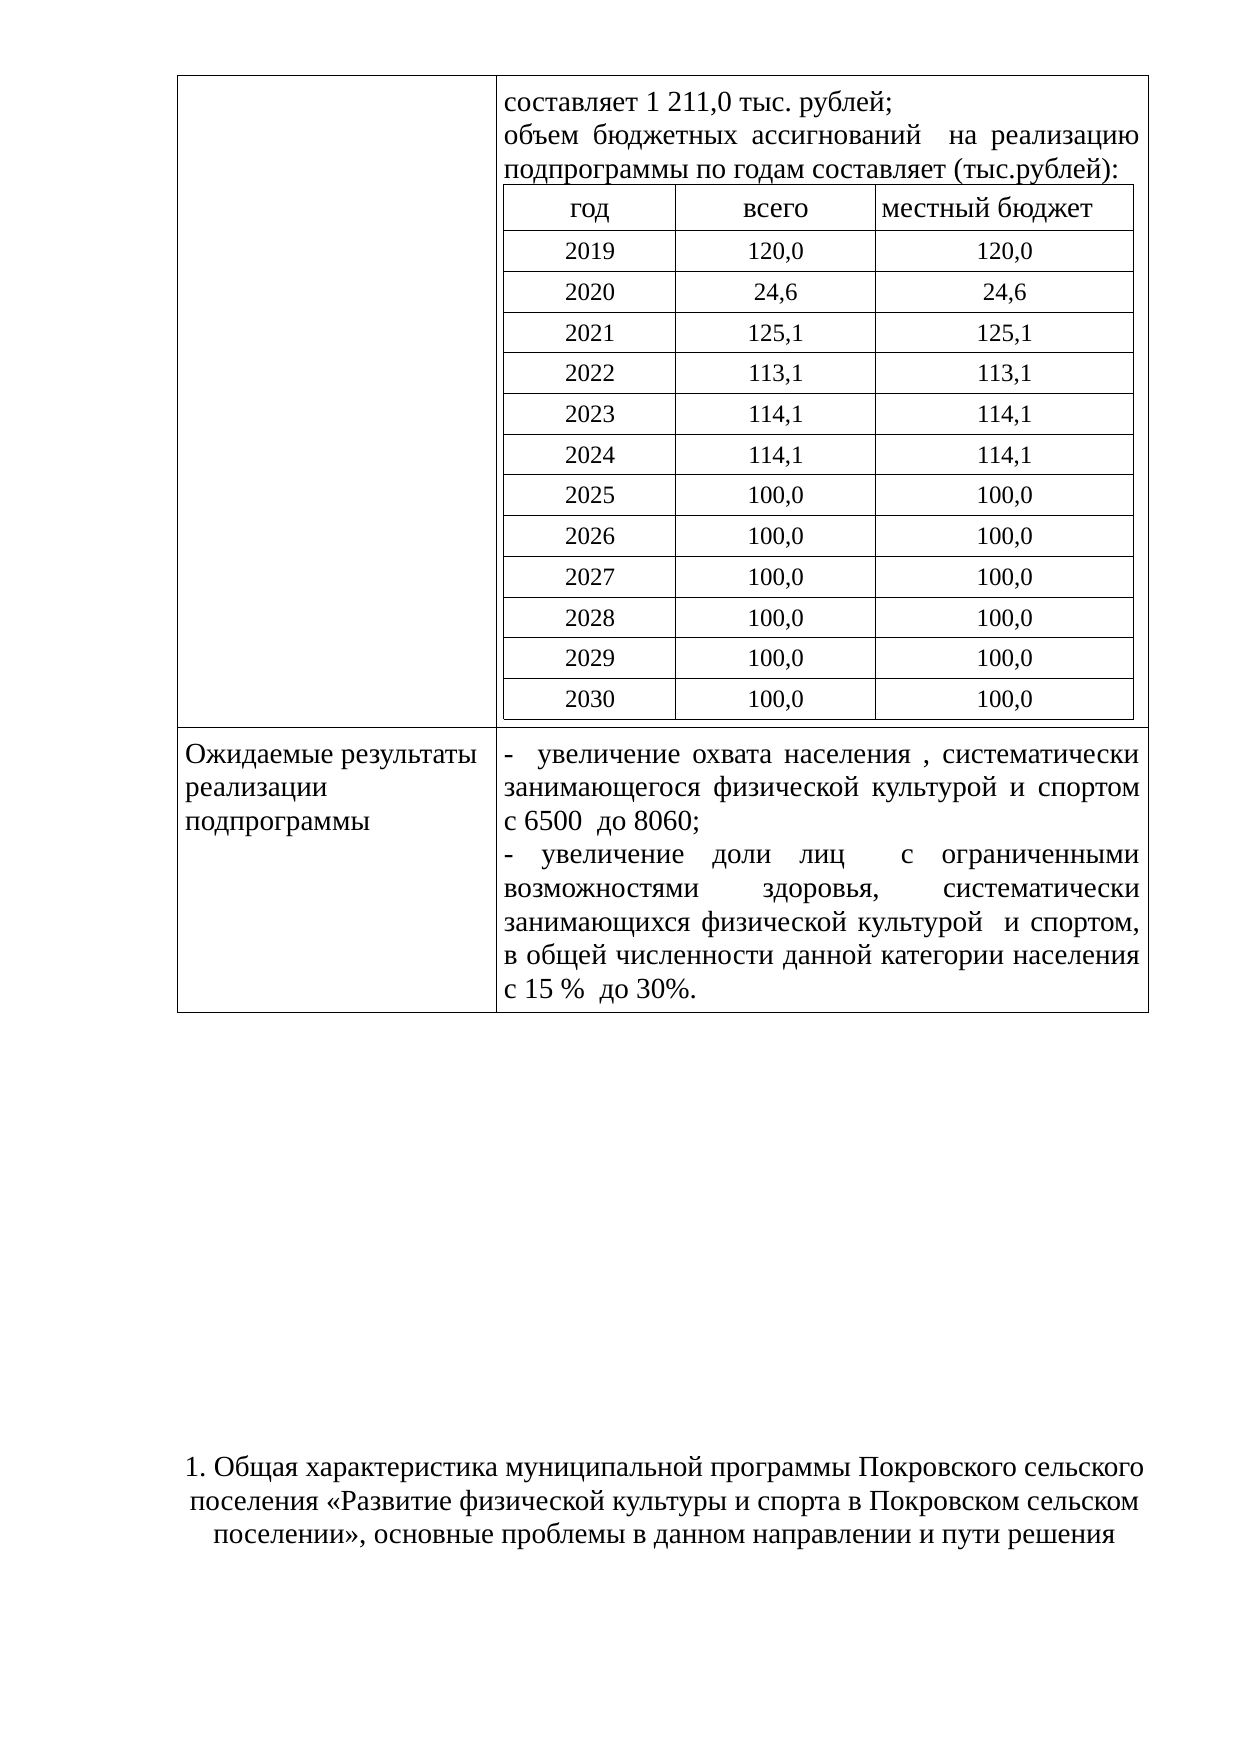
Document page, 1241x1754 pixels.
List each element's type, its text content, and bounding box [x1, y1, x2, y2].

table_cell 114,1 [876, 394, 1133, 433]
table_cell 2022 [504, 353, 675, 393]
table_cell 100,0 [876, 516, 1133, 556]
table_cell 100,0 [676, 516, 875, 556]
table_header год [504, 185, 675, 230]
table_cell составляет 1 211,0 тыс. рублей; объем бюджетных ассигнований на реализацию подпрограммы по годам составляет (тыс.рублей): [497, 76, 1148, 727]
table_cell 100,0 [676, 598, 875, 637]
table_cell 2020 [504, 272, 675, 311]
table_cell 2019 [504, 231, 675, 271]
table_cell 100,0 [676, 475, 875, 515]
table_cell 2029 [504, 638, 675, 678]
table_cell 100,0 [676, 679, 875, 719]
table_cell 100,0 [876, 475, 1133, 515]
table_cell 120,0 [676, 231, 875, 271]
table_cell 113,1 [676, 353, 875, 393]
table_cell 125,1 [676, 313, 875, 352]
table_cell 2027 [504, 557, 675, 596]
table_cell 2030 [504, 679, 675, 719]
table_cell 2026 [504, 516, 675, 556]
table_cell 100,0 [876, 638, 1133, 678]
table_cell 2025 [504, 475, 675, 515]
table_cell 125,1 [876, 313, 1133, 352]
table_cell 24,6 [876, 272, 1133, 311]
table_cell 100,0 [876, 557, 1133, 596]
table_cell 114,1 [676, 435, 875, 474]
table_cell 2028 [504, 598, 675, 637]
table_cell 100,0 [876, 598, 1133, 637]
table_cell 100,0 [676, 557, 875, 596]
table_cell Ожидаемые результаты реализации подпрограммы [178, 728, 496, 1012]
table_cell 2021 [504, 313, 675, 352]
table_cell 2023 [504, 394, 675, 433]
table_cell - увеличение охвата населения , систематически занимающегося физической культурой и спортом с 6500 до 8060; - увеличение доли лиц с ограниченными возможностями здоровья, систематически занимающихся физической культурой и спортом, в общей численности данной категории населения с 15 % до 30%. [497, 728, 1148, 1012]
table_cell 114,1 [876, 435, 1133, 474]
table_cell [178, 76, 496, 727]
table_header местный бюджет [876, 185, 1133, 230]
table_cell 113,1 [876, 353, 1133, 393]
table_cell 24,6 [676, 272, 875, 311]
table_cell 120,0 [876, 231, 1133, 271]
table_cell 100,0 [876, 679, 1133, 719]
text 1. Общая характеристика муниципальной программы Покровского сельского поселения «Развитие физической культуры и спорта в Покровском сельском поселении», основные проблемы в данном направлении и пути решения [177, 1449, 1152, 1550]
table_cell 2024 [504, 435, 675, 474]
table_cell 100,0 [676, 638, 875, 678]
table_cell 114,1 [676, 394, 875, 433]
table_header всего [676, 185, 875, 230]
